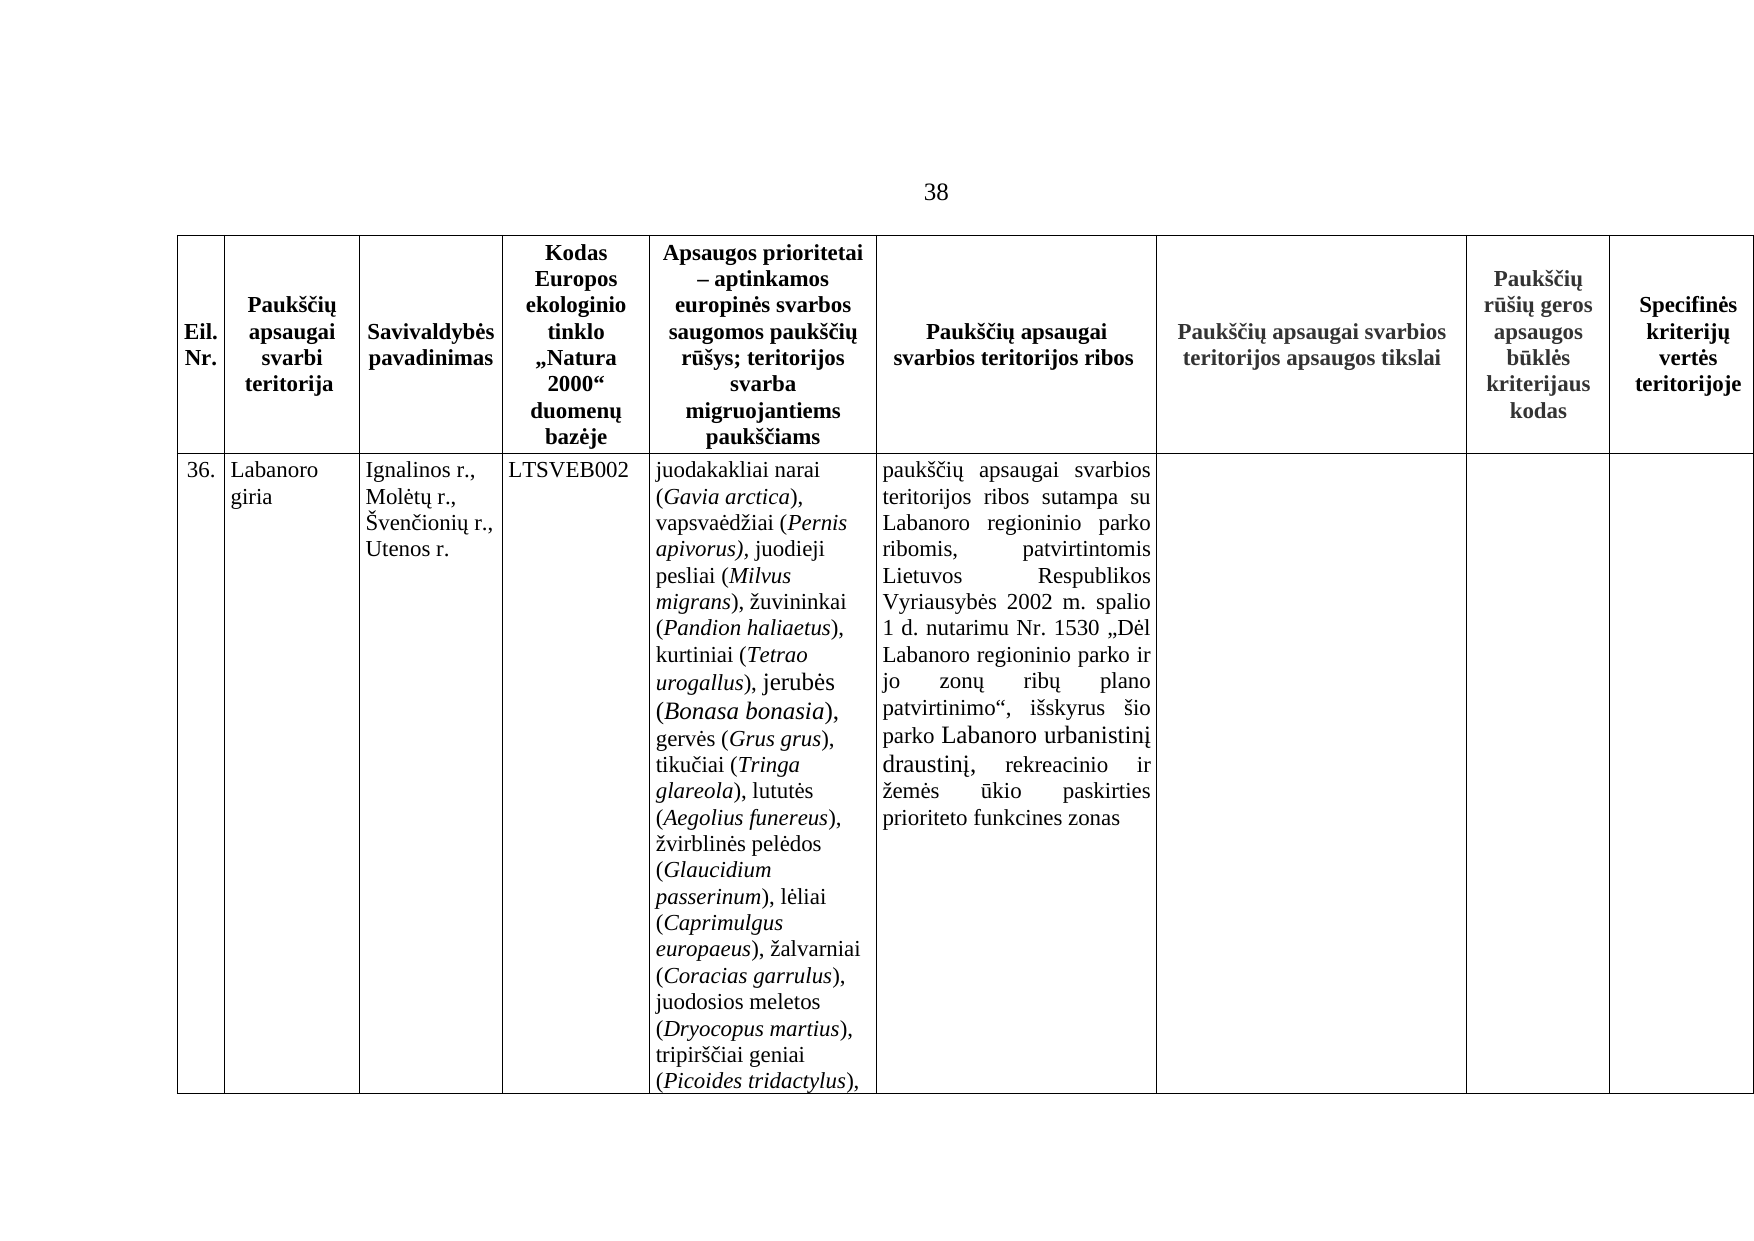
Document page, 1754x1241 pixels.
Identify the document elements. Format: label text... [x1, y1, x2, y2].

table_cell Ignalinos r., Molėtų r., Švenčionių r., Utenos r. [360, 454, 502, 1093]
table_header Paukščių rūšių geros apsaugos būklės kriterijaus kodas [1467, 236, 1609, 452]
table_header Paukščių apsaugai svarbi teritorija [225, 236, 359, 452]
table_cell juodakakliai narai (Gavia arctica), vapsvaėdžiai (Pernis apivorus), juodieji pesliai (Milvus migrans), žuvininkai (Pandion haliaetus), kurtiniai (Tetrao urogallus), jerubės (Bonasa bonasia), gervės (Grus grus), tikučiai (Tringa glareola), lututės (Aegolius funereus), žvirblinės pelėdos (Glaucidium passerinum), lėliai (Caprimulgus europaeus), žalvarniai (Coracias garrulus), juodosios meletos (Dryocopus martius), tripirščiai geniai (Picoides tridactylus), ligutės (Lullula arborea) [650, 454, 876, 1093]
table_header Savivaldybės pavadinimas [360, 236, 502, 452]
table_header Paukščių apsaugai svarbios teritorijos ribos [877, 236, 1156, 452]
table_cell [1157, 454, 1466, 1093]
table_header Specifinės kriterijų vertės teritorijoje [1610, 236, 1753, 452]
table_header Apsaugos prioritetai – aptinkamos europinės svarbos saugomos paukščių rūšys; teritorijos svarba migruojantiems paukščiams [650, 236, 876, 452]
table_header Paukščių apsaugai svarbios teritorijos apsaugos tikslai [1157, 236, 1466, 452]
table_cell [1610, 454, 1753, 1093]
table_cell Labanoro giria [225, 454, 359, 1093]
table_header Kodas Europos ekologinio tinklo „Natura 2000“ duomenų bazėje [503, 236, 649, 452]
table_cell LTSVEB002 [503, 454, 649, 1093]
table_cell [1467, 454, 1609, 1093]
table_cell 36. [178, 454, 224, 1093]
table_header Eil. Nr. [178, 236, 224, 452]
table_cell paukščių apsaugai svarbios teritorijos ribos sutampa su Labanoro regioninio parko ribomis, patvirtintomis Lietuvos Respublikos Vyriausybės 2002 m. spalio 1 d. nutarimu Nr. 1530 „Dėl Labanoro regioninio parko ir jo zonų ribų plano patvirtinimo“, išskyrus šio parko Labanoro urbanistinį draustinį, rekreacinio ir žemės ūkio paskirties prioriteto funkcines zonas [877, 454, 1156, 1093]
